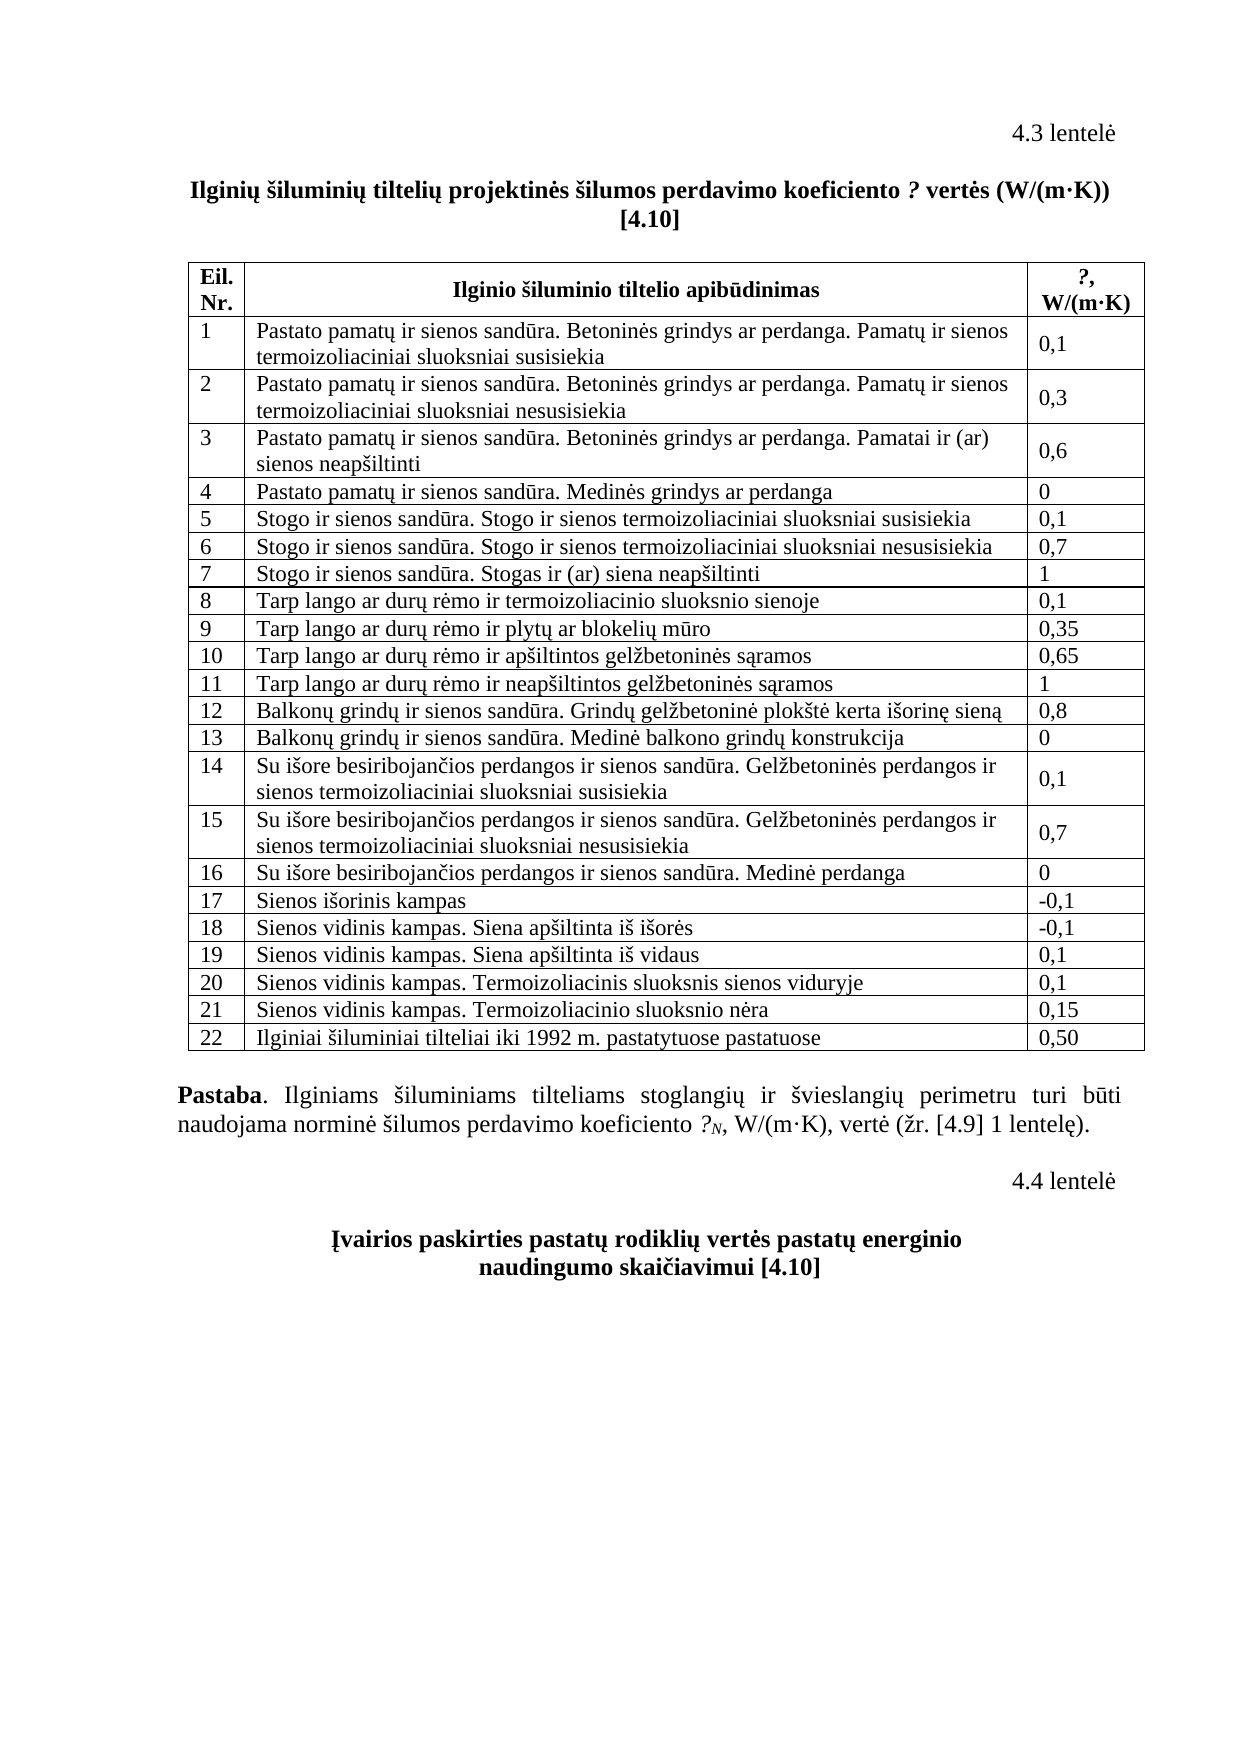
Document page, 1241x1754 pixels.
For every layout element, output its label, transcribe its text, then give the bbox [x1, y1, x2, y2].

table_cell Su išore besiribojančios perdangos ir sienos sandūra. Medinė perdanga [245, 859, 1027, 886]
table_cell 0,1 [1028, 588, 1144, 614]
table_cell 10 [189, 642, 244, 669]
text 4.4 lentelė [177, 1166, 1122, 1195]
table_cell 17 [189, 887, 244, 913]
table_cell Pastato pamatų ir sienos sandūra. Betoninės grindys ar perdanga. Pamatai ir (ar) sienos neapšiltinti [245, 424, 1027, 477]
table_cell 3 [189, 424, 244, 477]
table_cell 19 [189, 942, 244, 968]
table_cell 1 [189, 317, 244, 369]
table_cell Pastato pamatų ir sienos sandūra. Betoninės grindys ar perdanga. Pamatų ir sienos termoizoliaciniai sluoksniai susisiekia [245, 317, 1027, 369]
table_cell 21 [189, 996, 244, 1023]
text Ilginių šiluminių tiltelių projektinės šilumos perdavimo koeficiento ? vertės (W/(m·K)) [4.10] [177, 176, 1122, 233]
table_cell 15 [189, 806, 244, 858]
table_cell 1 [1028, 560, 1144, 586]
table_cell 0,8 [1028, 697, 1144, 723]
table_cell Balkonų grindų ir sienos sandūra. Grindų gelžbetoninė plokštė kerta išorinę sieną [245, 697, 1027, 723]
table_cell 16 [189, 859, 244, 886]
table_cell 0,6 [1028, 424, 1144, 477]
table_cell 2 [189, 370, 244, 423]
table_cell 1 [1028, 670, 1144, 696]
table_cell Sienos vidinis kampas. Termoizoliacinis sluoksnis sienos viduryje [245, 969, 1027, 995]
table_cell 0,1 [1028, 942, 1144, 968]
table_cell 18 [189, 914, 244, 941]
table_cell 0,35 [1028, 615, 1144, 641]
table_cell Sienos vidinis kampas. Termoizoliacinio sluoksnio nėra [245, 996, 1027, 1023]
table_cell Pastato pamatų ir sienos sandūra. Betoninės grindys ar perdanga. Pamatų ir sienos termoizoliaciniai sluoksniai nesusisiekia [245, 370, 1027, 423]
table_cell 8 [189, 588, 244, 614]
table_cell Pastato pamatų ir sienos sandūra. Medinės grindys ar perdanga [245, 478, 1027, 504]
table_cell 0 [1028, 725, 1144, 751]
table_cell 0,1 [1028, 505, 1144, 532]
table_cell 0,3 [1028, 370, 1144, 423]
table_cell Balkonų grindų ir sienos sandūra. Medinė balkono grindų konstrukcija [245, 725, 1027, 751]
table_cell 6 [189, 533, 244, 559]
table_cell 0 [1028, 478, 1144, 504]
table_cell 11 [189, 670, 244, 696]
table_cell Su išore besiribojančios perdangos ir sienos sandūra. Gelžbetoninės perdangos ir sienos termoizoliaciniai sluoksniai susisiekia [245, 752, 1027, 804]
table_cell Stogo ir sienos sandūra. Stogas ir (ar) siena neapšiltinti [245, 560, 1027, 586]
table_cell Tarp lango ar durų rėmo ir termoizoliacinio sluoksnio sienoje [245, 588, 1027, 614]
table_cell 0,7 [1028, 806, 1144, 858]
table_cell Tarp lango ar durų rėmo ir neapšiltintos gelžbetoninės sąramos [245, 670, 1027, 696]
table_cell 0 [1028, 859, 1144, 886]
table_cell Sienos išorinis kampas [245, 887, 1027, 913]
table_cell 0,1 [1028, 752, 1144, 804]
table_cell 20 [189, 969, 244, 995]
table_cell Tarp lango ar durų rėmo ir apšiltintos gelžbetoninės sąramos [245, 642, 1027, 669]
table_cell 4 [189, 478, 244, 504]
table_cell 0,65 [1028, 642, 1144, 669]
table_cell Su išore besiribojančios perdangos ir sienos sandūra. Gelžbetoninės perdangos ir sienos termoizoliaciniai sluoksniai nesusisiekia [245, 806, 1027, 858]
table_header ?, W/(m·K) [1028, 263, 1144, 316]
table_cell -0,1 [1028, 914, 1144, 941]
table_cell Stogo ir sienos sandūra. Stogo ir sienos termoizoliaciniai sluoksniai nesusisiekia [245, 533, 1027, 559]
table_cell 5 [189, 505, 244, 532]
table_cell 0,7 [1028, 533, 1144, 559]
table_cell Sienos vidinis kampas. Siena apšiltinta iš vidaus [245, 942, 1027, 968]
table_header Eil. Nr. [189, 263, 244, 316]
table_cell 0,50 [1028, 1024, 1144, 1050]
table_cell 22 [189, 1024, 244, 1050]
text 4.3 lentelė [177, 118, 1122, 147]
table_cell Sienos vidinis kampas. Siena apšiltinta iš išorės [245, 914, 1027, 941]
table_cell Stogo ir sienos sandūra. Stogo ir sienos termoizoliaciniai sluoksniai susisiekia [245, 505, 1027, 532]
table_header Ilginio šiluminio tiltelio apibūdinimas [245, 263, 1027, 316]
table_cell Ilginiai šiluminiai tilteliai iki 1992 m. pastatytuose pastatuose [245, 1024, 1027, 1050]
table_cell Tarp lango ar durų rėmo ir plytų ar blokelių mūro [245, 615, 1027, 641]
table_cell 13 [189, 725, 244, 751]
text Įvairios paskirties pastatų rodiklių vertės pastatų energinio naudingumo skaičiavimui [4.10] [177, 1224, 1122, 1281]
table_cell 7 [189, 560, 244, 586]
text Pastaba. Ilginiams šiluminiams tilteliams stoglangių ir švieslangių perimetru turi būti naudojama norminė šilumos perdavimo koeficiento ?N, W/(m·K), vertė (žr. [4.9] 1 lentelę). [177, 1080, 1122, 1137]
table_cell 12 [189, 697, 244, 723]
table_cell 14 [189, 752, 244, 804]
table_cell 0,1 [1028, 969, 1144, 995]
table_cell 0,1 [1028, 317, 1144, 369]
table_cell -0,1 [1028, 887, 1144, 913]
table_cell 9 [189, 615, 244, 641]
table_cell 0,15 [1028, 996, 1144, 1023]
